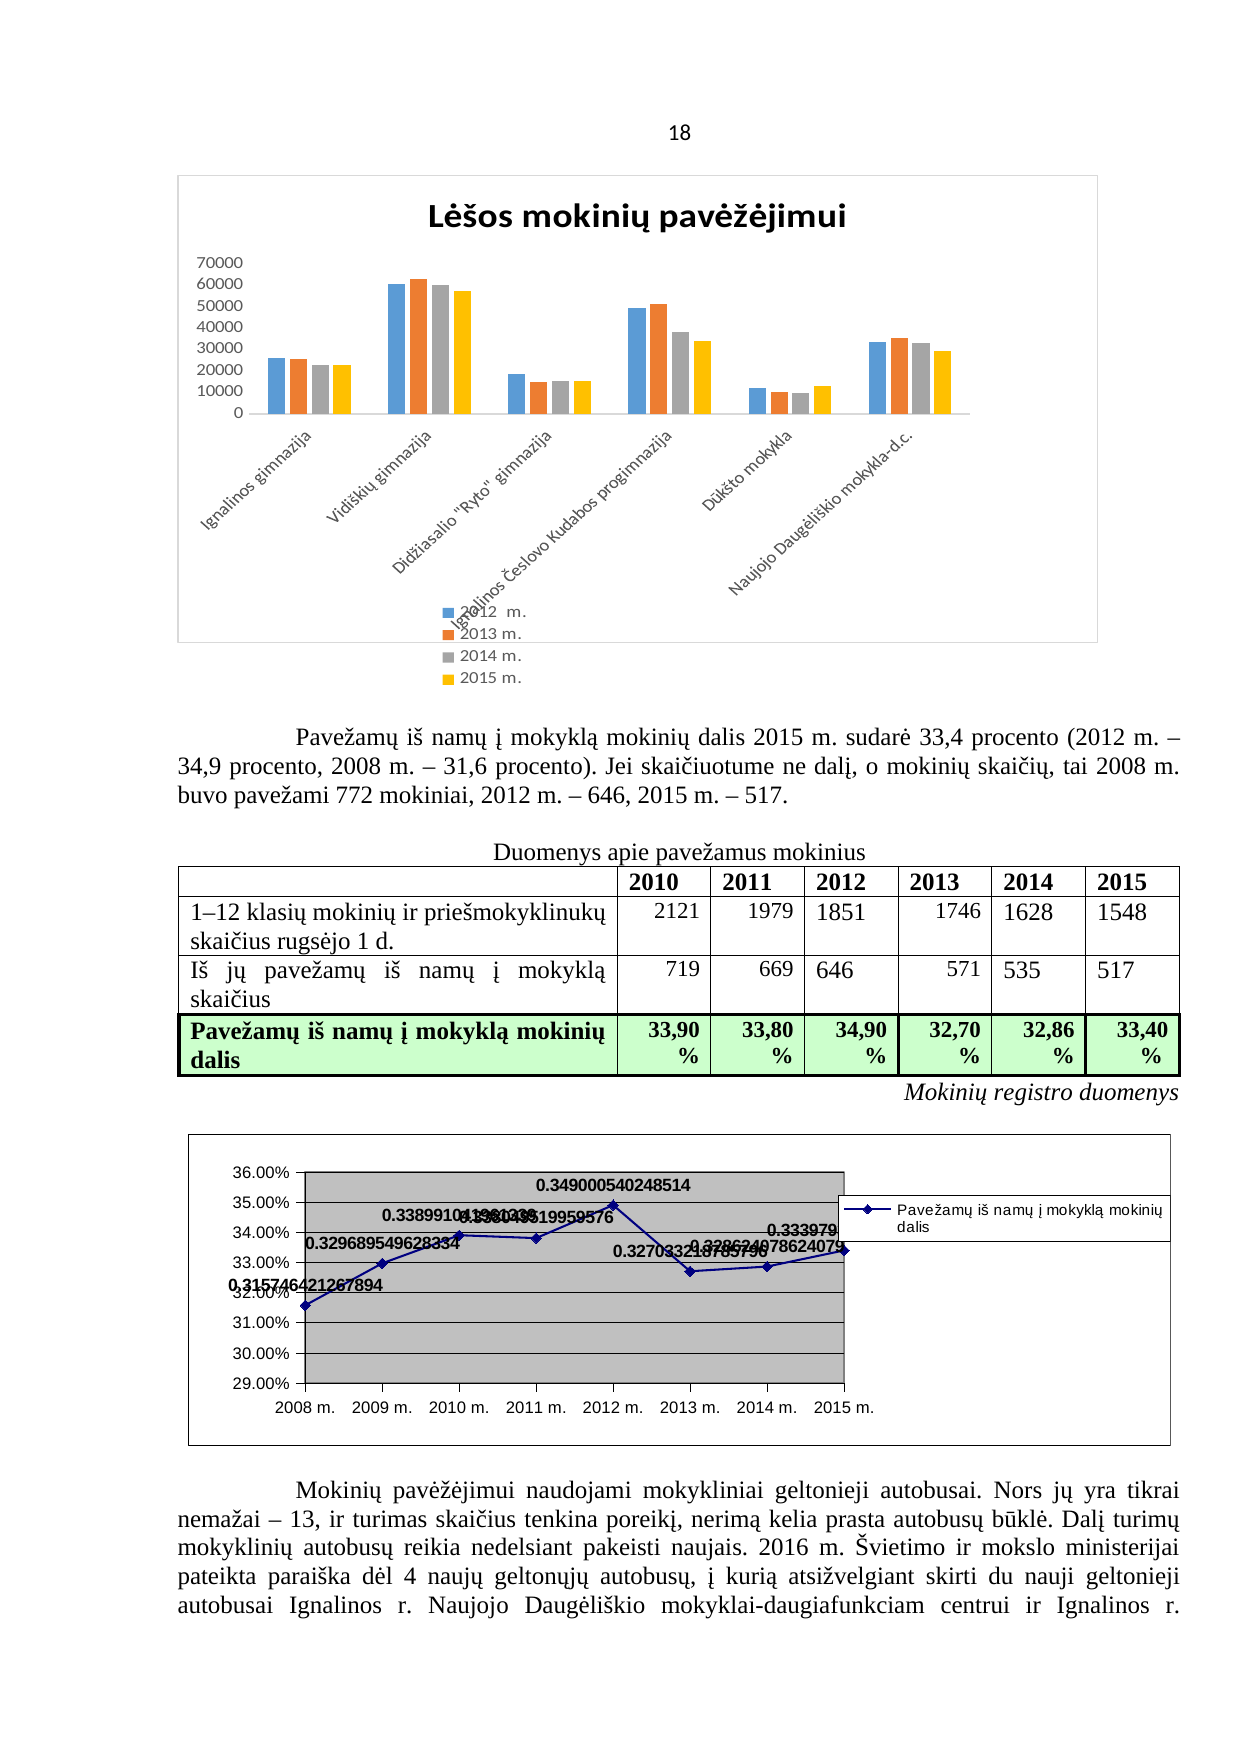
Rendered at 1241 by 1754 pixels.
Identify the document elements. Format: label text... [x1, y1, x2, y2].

table_cell 33,80% [711, 1016, 804, 1074]
text Pavežamų iš namų į mokyklą mokinių dalis 2015 m. sudarė 33,4 procento (2012 m. – 34,9 procento, 2008 m. – 31,6 procento). Jei skaičiuotume ne dalį, o mokinių skaičių, tai 2008 m. buvo pavežami 772 mokiniai, 2012 m. – 646, 2015 m. – 517. [177, 722, 1181, 809]
table_header 2012 [805, 867, 898, 896]
table_cell 32,70% [900, 1016, 991, 1074]
text Mokinių registro duomenys [177, 1077, 1181, 1106]
table_cell 1851 [805, 897, 898, 954]
text Duomenys apie pavežamus mokinius [177, 837, 1181, 866]
text Mokinių pavėžėjimui naudojami mokykliniai geltonieji autobusai. Nors jų yra tikrai nemažai – 13, ir turimas skaičius tenkina poreikį, nerimą kelia prasta autobusų būklė. Dalį turimų mokyklinių autobusų reikia nedelsiant pakeisti naujais. 2016 m. Švietimo ir mokslo ministerijai pateikta paraiška dėl 4 naujų geltonųjų autobusų, į kurią atsižvelgiant skirti du nauji geltonieji autobusai Ignalinos r. Naujojo Daugėliškio mokyklai-daugiafunkciam centrui ir Ignalinos r. [177, 1475, 1181, 1619]
table_cell 1979 [711, 897, 804, 954]
table_cell 1548 [1086, 897, 1179, 954]
table_cell 669 [711, 956, 804, 1013]
table_cell 33,90% [618, 1016, 710, 1074]
table_header 2013 [899, 867, 991, 896]
table_cell 646 [805, 956, 898, 1013]
table_header 2011 [711, 867, 804, 896]
table_header 2014 [992, 867, 1085, 896]
table_cell 1–12 klasių mokinių ir priešmokyklinukų skaičius rugsėjo 1 d. [179, 897, 617, 954]
table_header 2015 [1086, 867, 1179, 896]
table_cell 719 [618, 956, 710, 1013]
table_cell 517 [1086, 956, 1179, 1013]
table_cell Pavežamų iš namų į mokyklą mokinių dalis [181, 1016, 617, 1074]
table_cell 2121 [618, 897, 710, 954]
table_cell 1628 [992, 897, 1085, 954]
table_cell 32,86% [992, 1016, 1084, 1074]
table_cell 33,40% [1087, 1016, 1178, 1074]
table_cell 1746 [899, 897, 991, 954]
table_cell 535 [992, 956, 1085, 1013]
table_cell 571 [899, 956, 991, 1013]
table_header [179, 867, 617, 896]
table_header 2010 [618, 867, 710, 896]
table_cell Iš jų pavežamų iš namų į mokyklą skaičius [179, 956, 617, 1013]
table_cell 34,90 % [805, 1016, 897, 1074]
